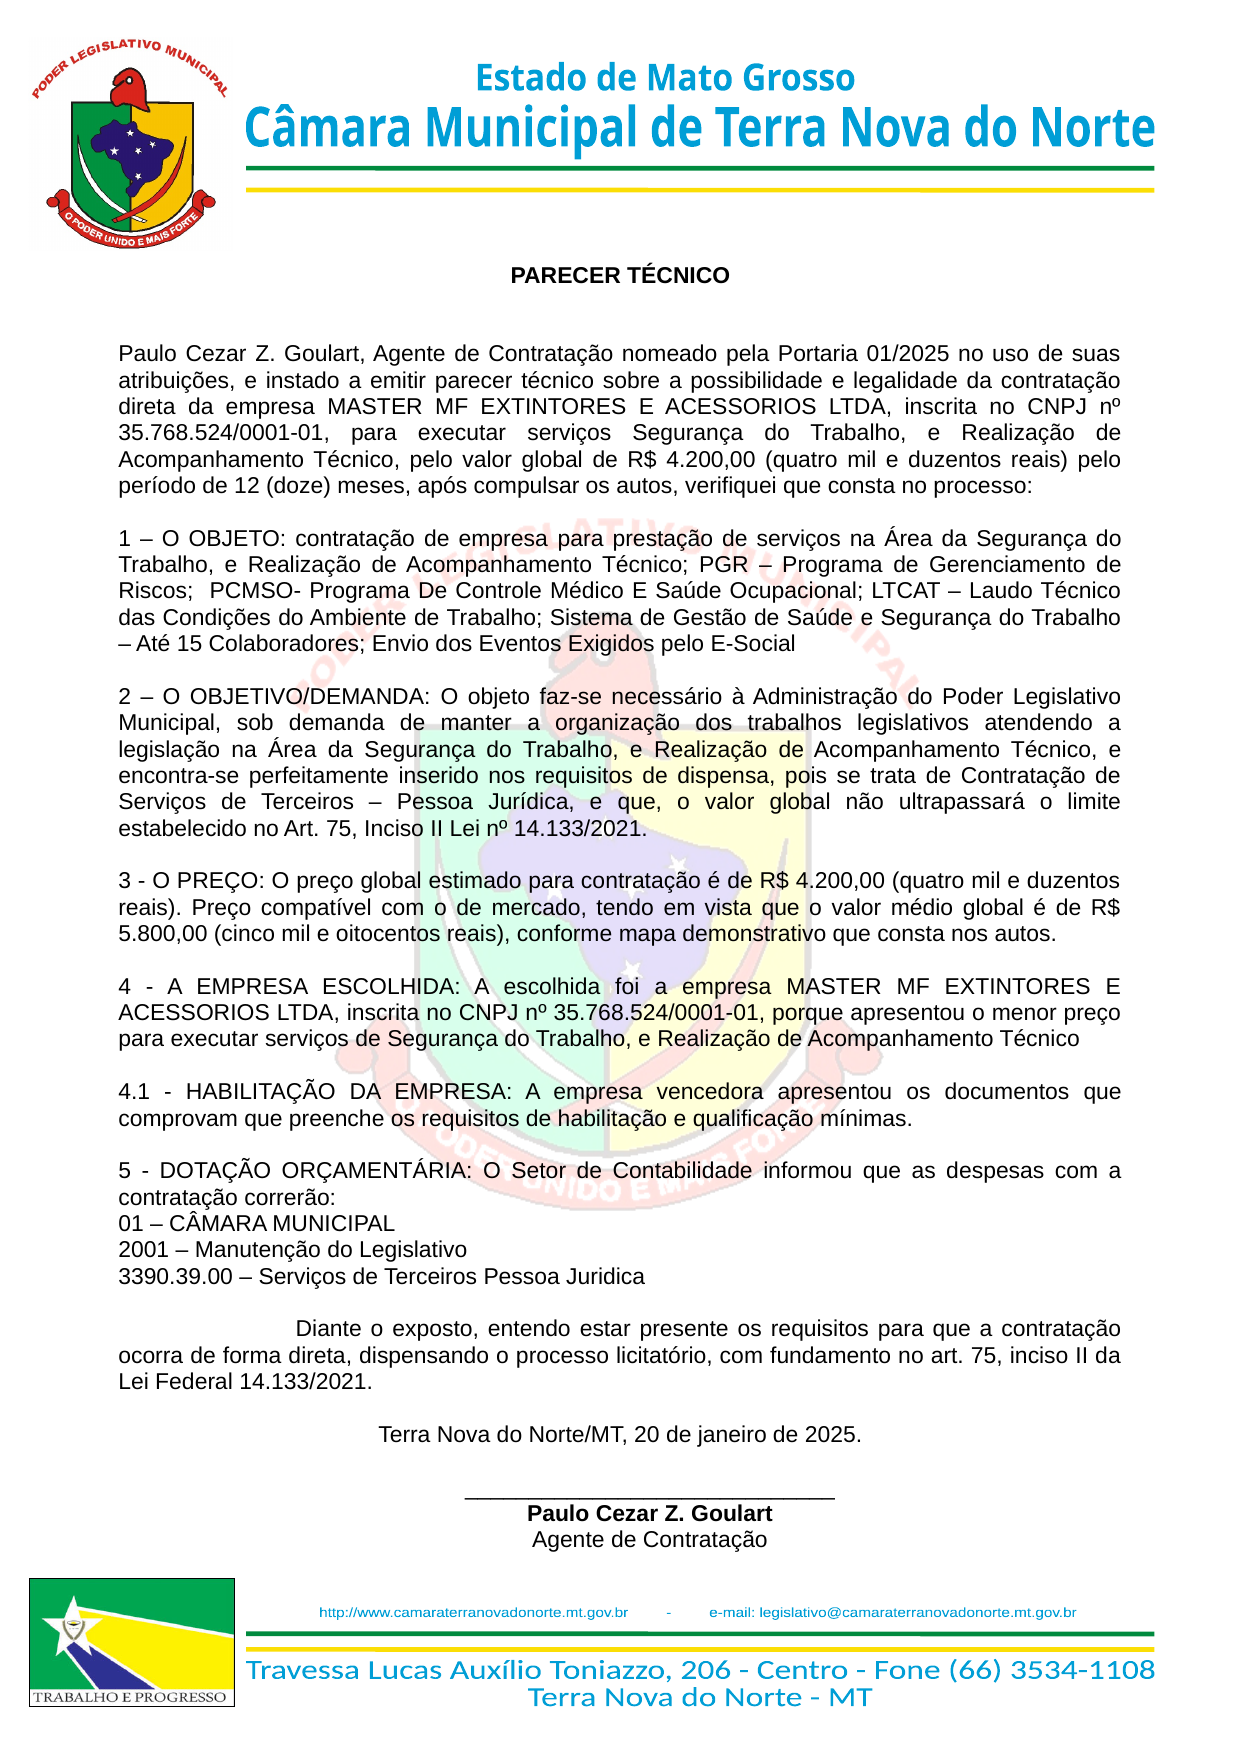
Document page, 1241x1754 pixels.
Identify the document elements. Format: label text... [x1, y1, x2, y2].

text 1 – O OBJETO: contratação de empresa para prestação de serviços na Área da Segurança do Trabalho, e Realização de Acompanhamento Técnico; PGR – Programa de Gerenciamento de Riscos; PCMSO- Programa De Controle Médico E Saúde Ocupacional; LTCAT – Laudo Técnico das Condições do Ambiente de Trabalho; Sistema de Gestão de Saúde e Segurança do Trabalho – Até 15 Colaboradores; Envio dos Eventos Exigidos pelo E-Social [939, 525, 1122, 656]
text 3 - O PREÇO: O preço global estimado para contratação é de R$ 4.200,00 (quatro mil e duzentos reais). Preço compatível com o de mercado, tendo em vista que o valor médio global é de R$ 5.800,00 (cinco mil e oitocentos reais), conforme mapa demonstrativo que consta nos autos. [118, 867, 276, 946]
text Paulo Cezar Z. Goulart [177, 1500, 1122, 1526]
text _____________________________ [177, 1473, 1122, 1500]
picture [835, 1611, 841, 1619]
text 4.1 - HABILITAÇÃO DA EMPRESA: A empresa vencedora apresentou os documentos que comprovam que preenche os requisitos de habilitação e qualificação mínimas. [118, 1078, 276, 1131]
picture [28, 37, 233, 251]
text 3 - O PREÇO: O preço global estimado para contratação é de R$ 4.200,00 (quatro mil e duzentos reais). Preço compatível com o de mercado, tendo em vista que o valor médio global é de R$ 5.800,00 (cinco mil e oitocentos reais), conforme mapa demonstrativo que consta nos autos. [939, 867, 1122, 946]
text PARECER TÉCNICO [118, 262, 1122, 289]
text 5 - DOTAÇÃO ORÇAMENTÁRIA: O Setor de Contabilidade informou que as despesas com a contratação correrão: [118, 1157, 276, 1210]
text 5 - DOTAÇÃO ORÇAMENTÁRIA: O Setor de Contabilidade informou que as despesas com a contratação correrão: [939, 1157, 1122, 1210]
text 1 – O OBJETO: contratação de empresa para prestação de serviços na Área da Segurança do Trabalho, e Realização de Acompanhamento Técnico; PGR – Programa de Gerenciamento de Riscos; PCMSO- Programa De Controle Médico E Saúde Ocupacional; LTCAT – Laudo Técnico das Condições do Ambiente de Trabalho; Sistema de Gestão de Saúde e Segurança do Trabalho – Até 15 Colaboradores; Envio dos Eventos Exigidos pelo E-Social [118, 525, 276, 656]
picture [893, 1608, 903, 1615]
picture [30, 1579, 234, 1706]
text Diante o exposto, entendo estar presente os requisitos para que a contratação ocorra de forma direta, dispensando o processo licitatório, com fundamento no art. 75, inciso II da Lei Federal 14.133/2021. [118, 1315, 1122, 1394]
text 4 - A EMPRESA ESCOLHIDA: A escolhida foi a empresa MASTER MF EXTINTORES E ACESSORIOS LTDA, inscrita no CNPJ nº 35.768.524/0001-01, porque apresentou o menor preço para executar serviços de Segurança do Trabalho, e Realização de Acompanhamento Técnico [118, 973, 276, 1052]
text 4 - A EMPRESA ESCOLHIDA: A escolhida foi a empresa MASTER MF EXTINTORES E ACESSORIOS LTDA, inscrita no CNPJ nº 35.768.524/0001-01, porque apresentou o menor preço para executar serviços de Segurança do Trabalho, e Realização de Acompanhamento Técnico [939, 973, 1122, 1052]
text 01 – CÂMARA MUNICIPAL [118, 1210, 1122, 1236]
text 3390.39.00 – Serviços de Terceiros Pessoa Juridica [118, 1263, 1122, 1289]
text 4.1 - HABILITAÇÃO DA EMPRESA: A empresa vencedora apresentou os documentos que comprovam que preenche os requisitos de habilitação e qualificação mínimas. [939, 1078, 1122, 1131]
text 2 – O OBJETIVO/DEMANDA: O objeto faz-se necessário à Administração do Poder Legislativo Municipal, sob demanda de manter a organização dos trabalhos legislativos atendendo a legislação na Área da Segurança do Trabalho, e Realização de Acompanhamento Técnico, e encontra-se perfeitamente inserido nos requisitos de dispensa, pois se trata de Contratação de Serviços de Terceiros – Pessoa Jurídica, e que, o valor global não ultrapassará o limite estabelecido no Art. 75, Inciso II Lei nº 14.133/2021. [118, 683, 276, 841]
text Terra Nova do Norte/MT, 20 de janeiro de 2025. [118, 1421, 1122, 1447]
text 2001 – Manutenção do Legislativo [118, 1236, 1122, 1263]
picture [998, 1608, 1007, 1615]
text 2 – O OBJETIVO/DEMANDA: O objeto faz-se necessário à Administração do Poder Legislativo Municipal, sob demanda de manter a organização dos trabalhos legislativos atendendo a legislação na Área da Segurança do Trabalho, e Realização de Acompanhamento Técnico, e encontra-se perfeitamente inserido nos requisitos de dispensa, pois se trata de Contratação de Serviços de Terceiros – Pessoa Jurídica, e que, o valor global não ultrapassará o limite estabelecido no Art. 75, Inciso II Lei nº 14.133/2021. [939, 683, 1122, 841]
text Paulo Cezar Z. Goulart, Agente de Contratação nomeado pela Portaria 01/2025 no uso de suas atribuições, e instado a emitir parecer técnico sobre a possibilidade e legalidade da contratação direta da empresa MASTER MF EXTINTORES E ACESSORIOS LTDA, inscrita no CNPJ nº 35.768.524/0001-01, para executar serviços Segurança do Trabalho, e Realização de Acompanhamento Técnico, pelo valor global de R$ 4.200,00 (quatro mil e duzentos reais) pelo período de 12 (doze) meses, após compulsar os autos, verifiquei que consta no processo: [118, 340, 1122, 498]
text Agente de Contratação [177, 1526, 1122, 1552]
picture [828, 1607, 837, 1612]
